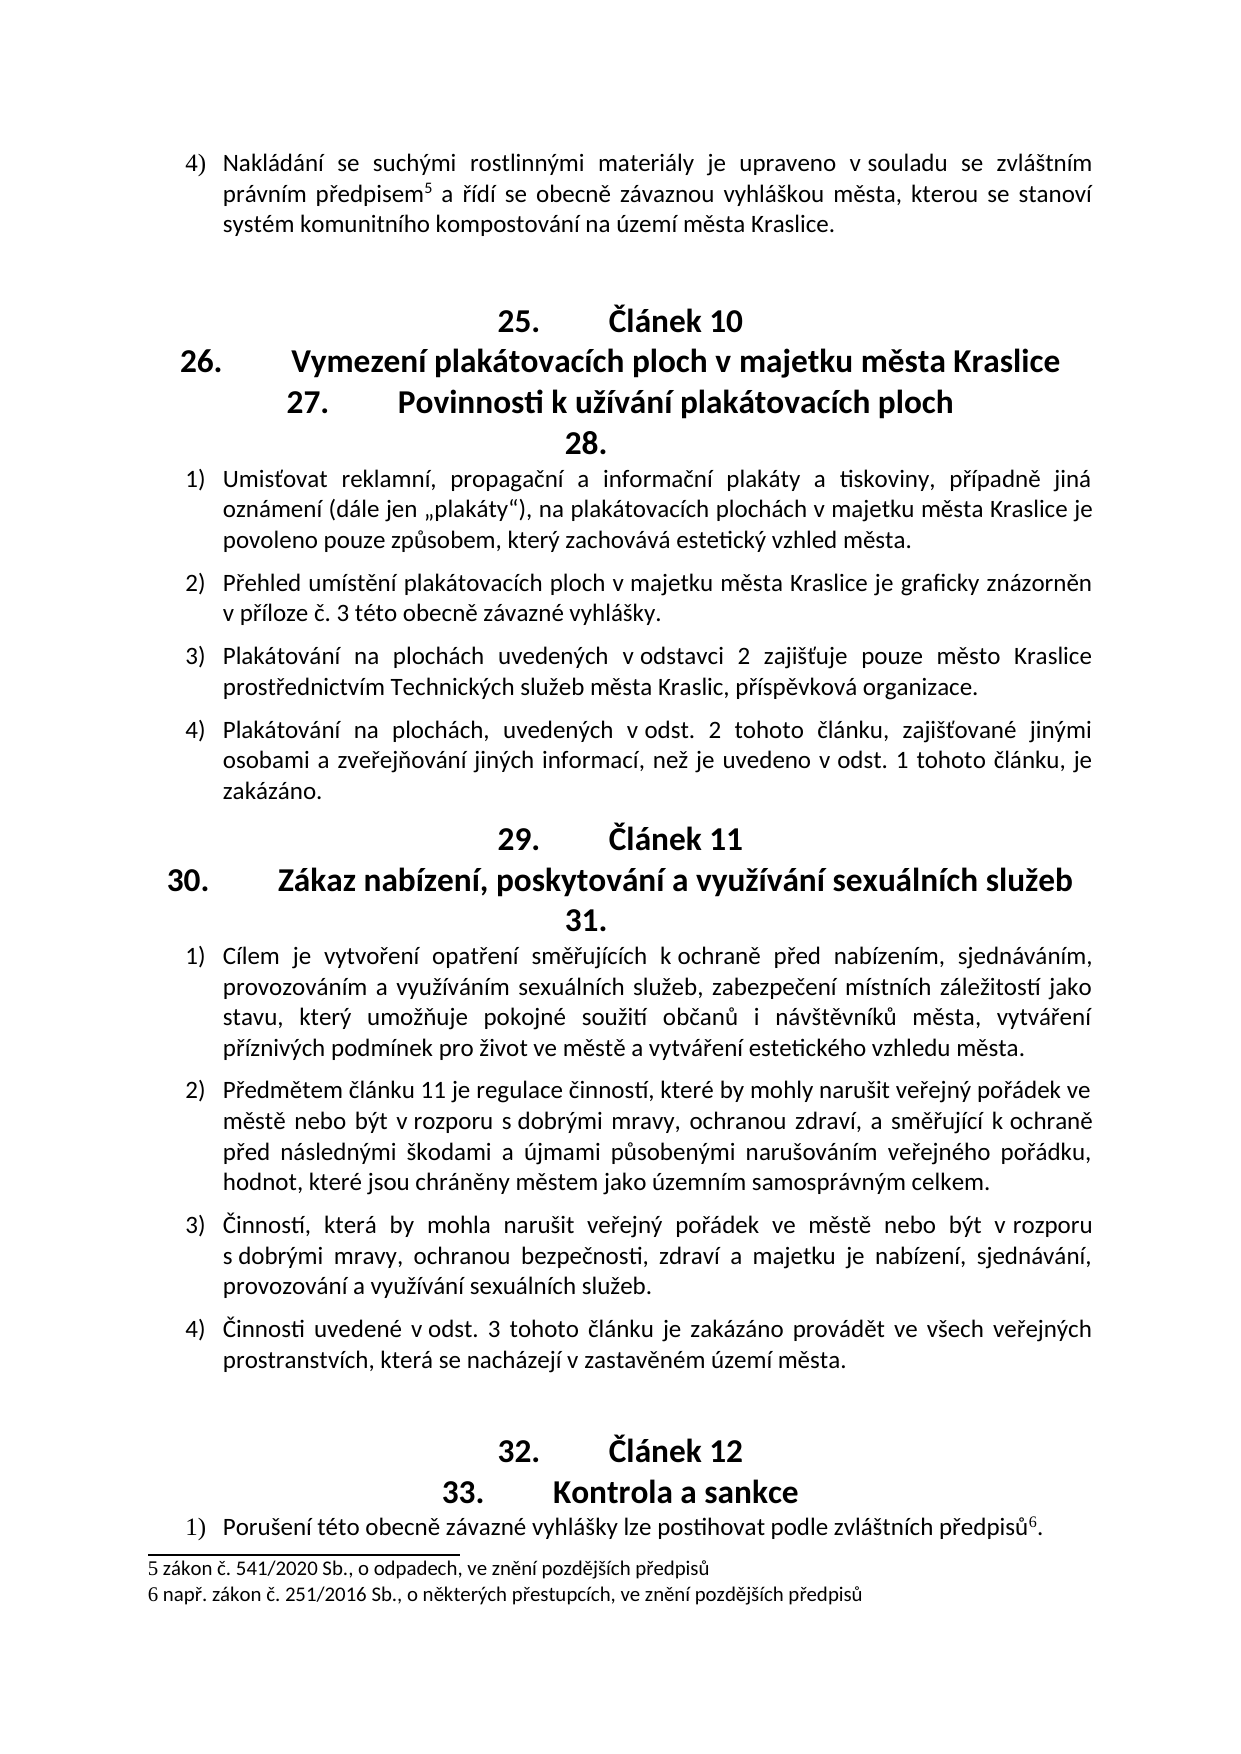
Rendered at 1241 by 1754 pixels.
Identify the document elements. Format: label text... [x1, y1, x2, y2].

list Umisťovat reklamní, propagační a informační plakáty a tiskoviny, případně jiná oznámení (dále jen „plakáty“), na plakátovacích plochách v majetku města Kraslice je povoleno pouze způsobem, který zachovává estetický vzhled města. [185, 463, 1093, 554]
list Předmětem článku 11 je regulace činností, které by mohly narušit veřejný pořádek ve městě nebo být v rozporu s dobrými mravy, ochranou zdraví, a směřující k ochraně před následnými škodami a újmami působenými narušováním veřejného pořádku, hodnot, které jsou chráněny městem jako územním samosprávným celkem. [185, 1075, 1093, 1197]
subtitle Článek 11 [148, 818, 1093, 859]
subtitle Kontrola a sankce [148, 1471, 1093, 1511]
subtitle Zákaz nabízení, poskytování a využívání sexuálních služeb [148, 859, 1093, 899]
list Cílem je vytvoření opatření směřujících k ochraně před nabízením, sjednáváním, provozováním a využíváním sexuálních služeb, zabezpečení místních záležitostí jako stavu, který umožňuje pokojné soužití občanů i návštěvníků města, vytváření příznivých podmínek pro život ve městě a vytváření estetického vzhledu města. [185, 940, 1093, 1062]
list Činností, která by mohla narušit veřejný pořádek ve městě nebo být v rozporu s dobrými mravy, ochranou bezpečnosti, zdraví a majetku je nabízení, sjednávání, provozování a využívání sexuálních služeb. [185, 1209, 1093, 1301]
list Přehled umístění plakátovacích ploch v majetku města Kraslice je graficky znázorněn v příloze č. 3 této obecně závazné vyhlášky. [185, 567, 1093, 628]
list Činnosti uvedené v odst. 3 tohoto článku je zakázáno provádět ve všech veřejných prostranstvích, která se nacházejí v zastavěném území města. [185, 1313, 1093, 1374]
list Plakátování na plochách uvedených v odstavci 2 zajišťuje pouze město Kraslice prostřednictvím Technických služeb města Kraslic, příspěvková organizace. [185, 640, 1093, 701]
subtitle Článek 12 [148, 1430, 1093, 1471]
list např. zákon č. 251/2016 Sb., o některých přestupcích, ve znění pozdějších předpisů [148, 1581, 1093, 1606]
subtitle Povinnosti k užívání plakátovacích ploch [148, 381, 1093, 422]
subtitle Vymezení plakátovacích ploch v majetku města Kraslice [148, 341, 1093, 381]
list zákon č. 541/2020 Sb., o odpadech, ve znění pozdějších předpisů [148, 1556, 1093, 1581]
subtitle Článek 10 [148, 300, 1093, 341]
list Nakládání se suchými rostlinnými materiály je upraveno v souladu se zvláštním právním předpisem a řídí se obecně závaznou vyhláškou města, kterou se stanoví systém komunitního kompostování na území města Kraslice. [185, 148, 1093, 239]
list Porušení této obecně závazné vyhlášky lze postihovat podle zvláštních předpisů. [185, 1511, 1093, 1542]
list Plakátování na plochách, uvedených v odst. 2 tohoto článku, zajišťované jinými osobami a zveřejňování jiných informací, než je uvedeno v odst. 1 tohoto článku, je zakázáno. [185, 714, 1093, 805]
